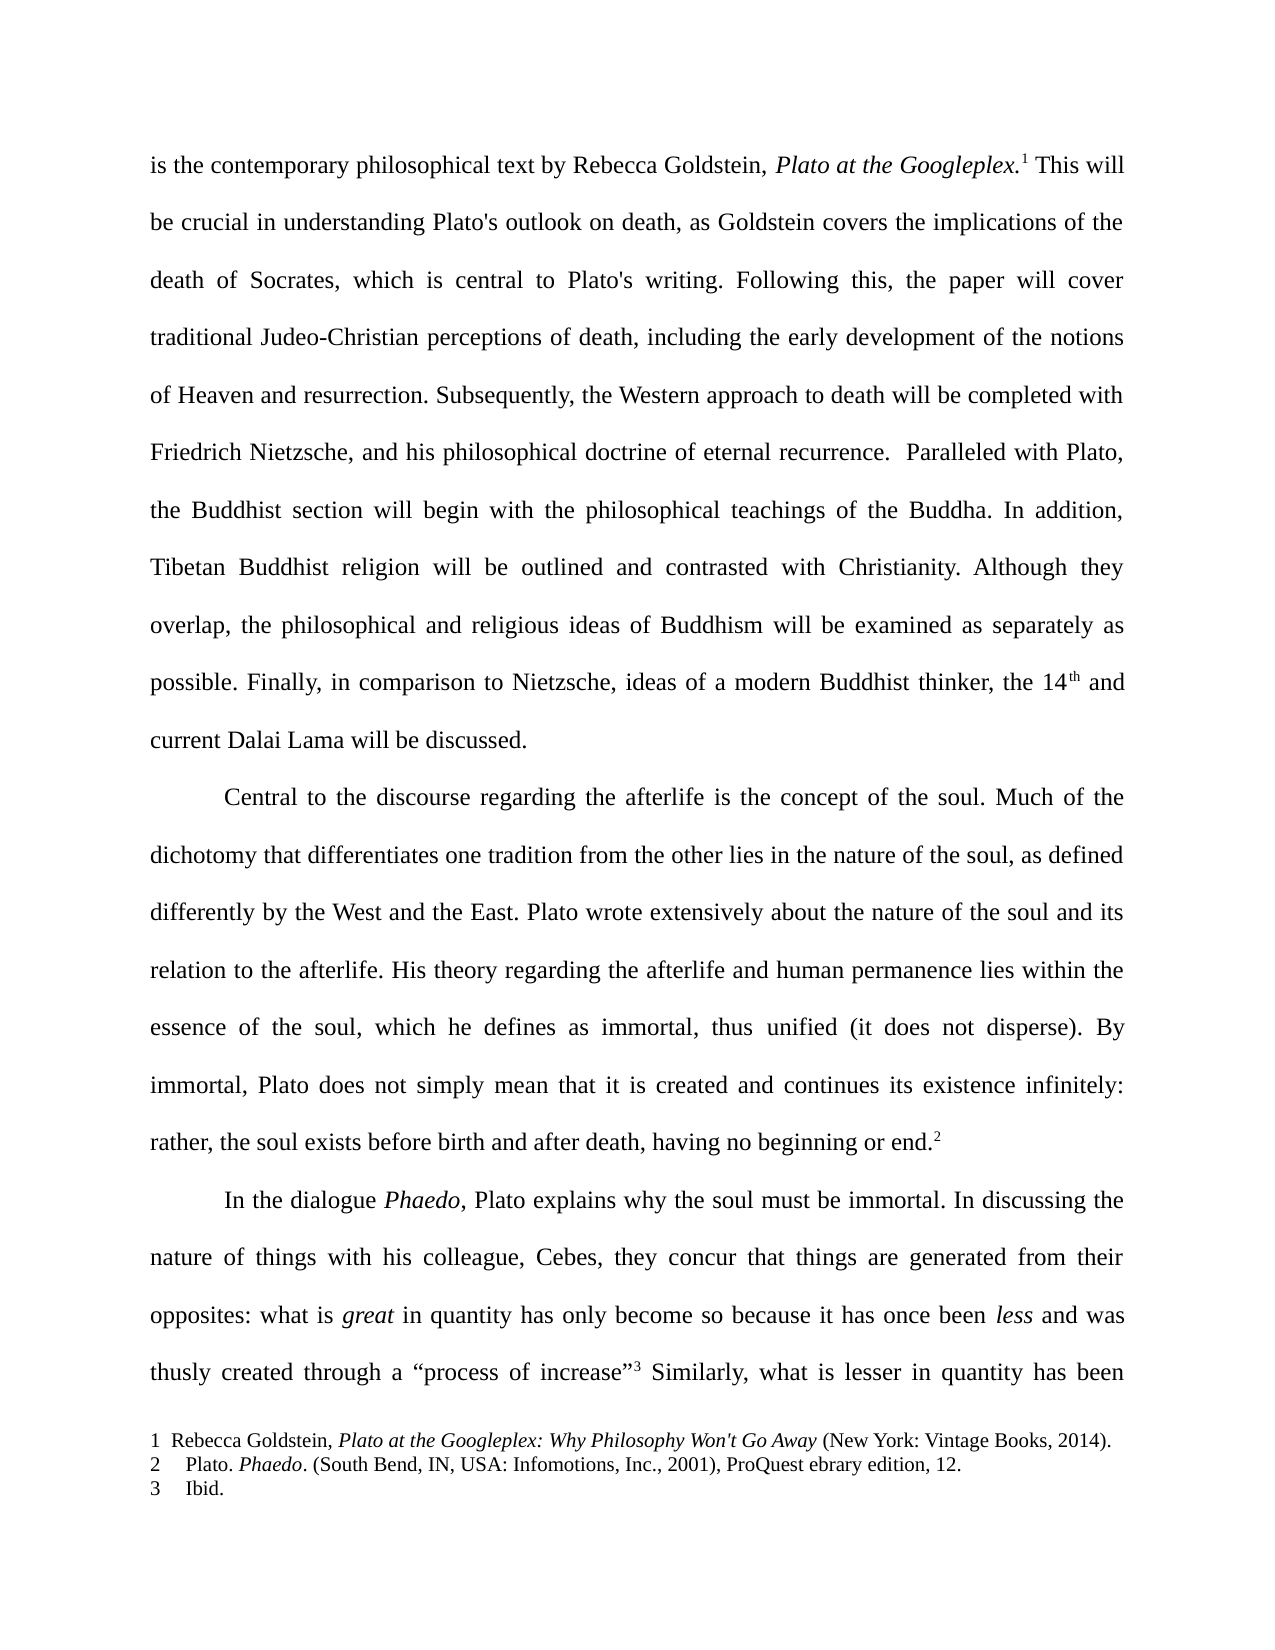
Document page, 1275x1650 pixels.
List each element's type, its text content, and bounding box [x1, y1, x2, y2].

text In the dialogue Phaedo, Plato explains why the soul must be immortal. In discussing the nature of things with his colleague, Cebes, they concur that things are generated from their opposites: what is great in quantity has only become so because it has once been less and was thusly created through a “process of increase” Similarly, what is lesser in quantity has been [150, 1185, 1125, 1386]
text Rebecca Goldstein, Plato at the Googleplex: Why Philosophy Won't Go Away (New York: Vintage Books, 2014). [150, 1428, 1125, 1452]
text Plato. Phaedo. (South Bend, IN, USA: Infomotions, Inc., 2001), ProQuest ebrary edition, 12. [150, 1452, 1125, 1476]
text Ibid. [150, 1476, 1125, 1500]
text is the contemporary philosophical text by Rebecca Goldstein, Plato at the Googleplex. This will be crucial in understanding Plato's outlook on death, as Goldstein covers the implications of the death of Socrates, which is central to Plato's writing. Following this, the paper will cover traditional Judeo-Christian perceptions of death, including the early development of the notions of Heaven and resurrection. Subsequently, the Western approach to death will be completed with Friedrich Nietzsche, and his philosophical doctrine of eternal recurrence. Paralleled with Plato, the Buddhist section will begin with the philosophical teachings of the Buddha. In addition, Tibetan Buddhist religion will be outlined and contrasted with Christianity. Although they overlap, the philosophical and religious ideas of Buddhism will be examined as separately as possible. Finally, in comparison to Nietzsche, ideas of a modern Buddhist thinker, the 14th and current Dalai Lama will be discussed. [150, 150, 1125, 754]
text Central to the discourse regarding the afterlife is the concept of the soul. Much of the dichotomy that differentiates one tradition from the other lies in the nature of the soul, as defined differently by the West and the East. Plato wrote extensively about the nature of the soul and its relation to the afterlife. His theory regarding the afterlife and human permanence lies within the essence of the soul, which he defines as immortal, thus unified (it does not disperse). By immortal, Plato does not simply mean that it is created and continues its existence infinitely: rather, the soul exists before birth and after death, having no beginning or end. [150, 782, 1125, 1156]
